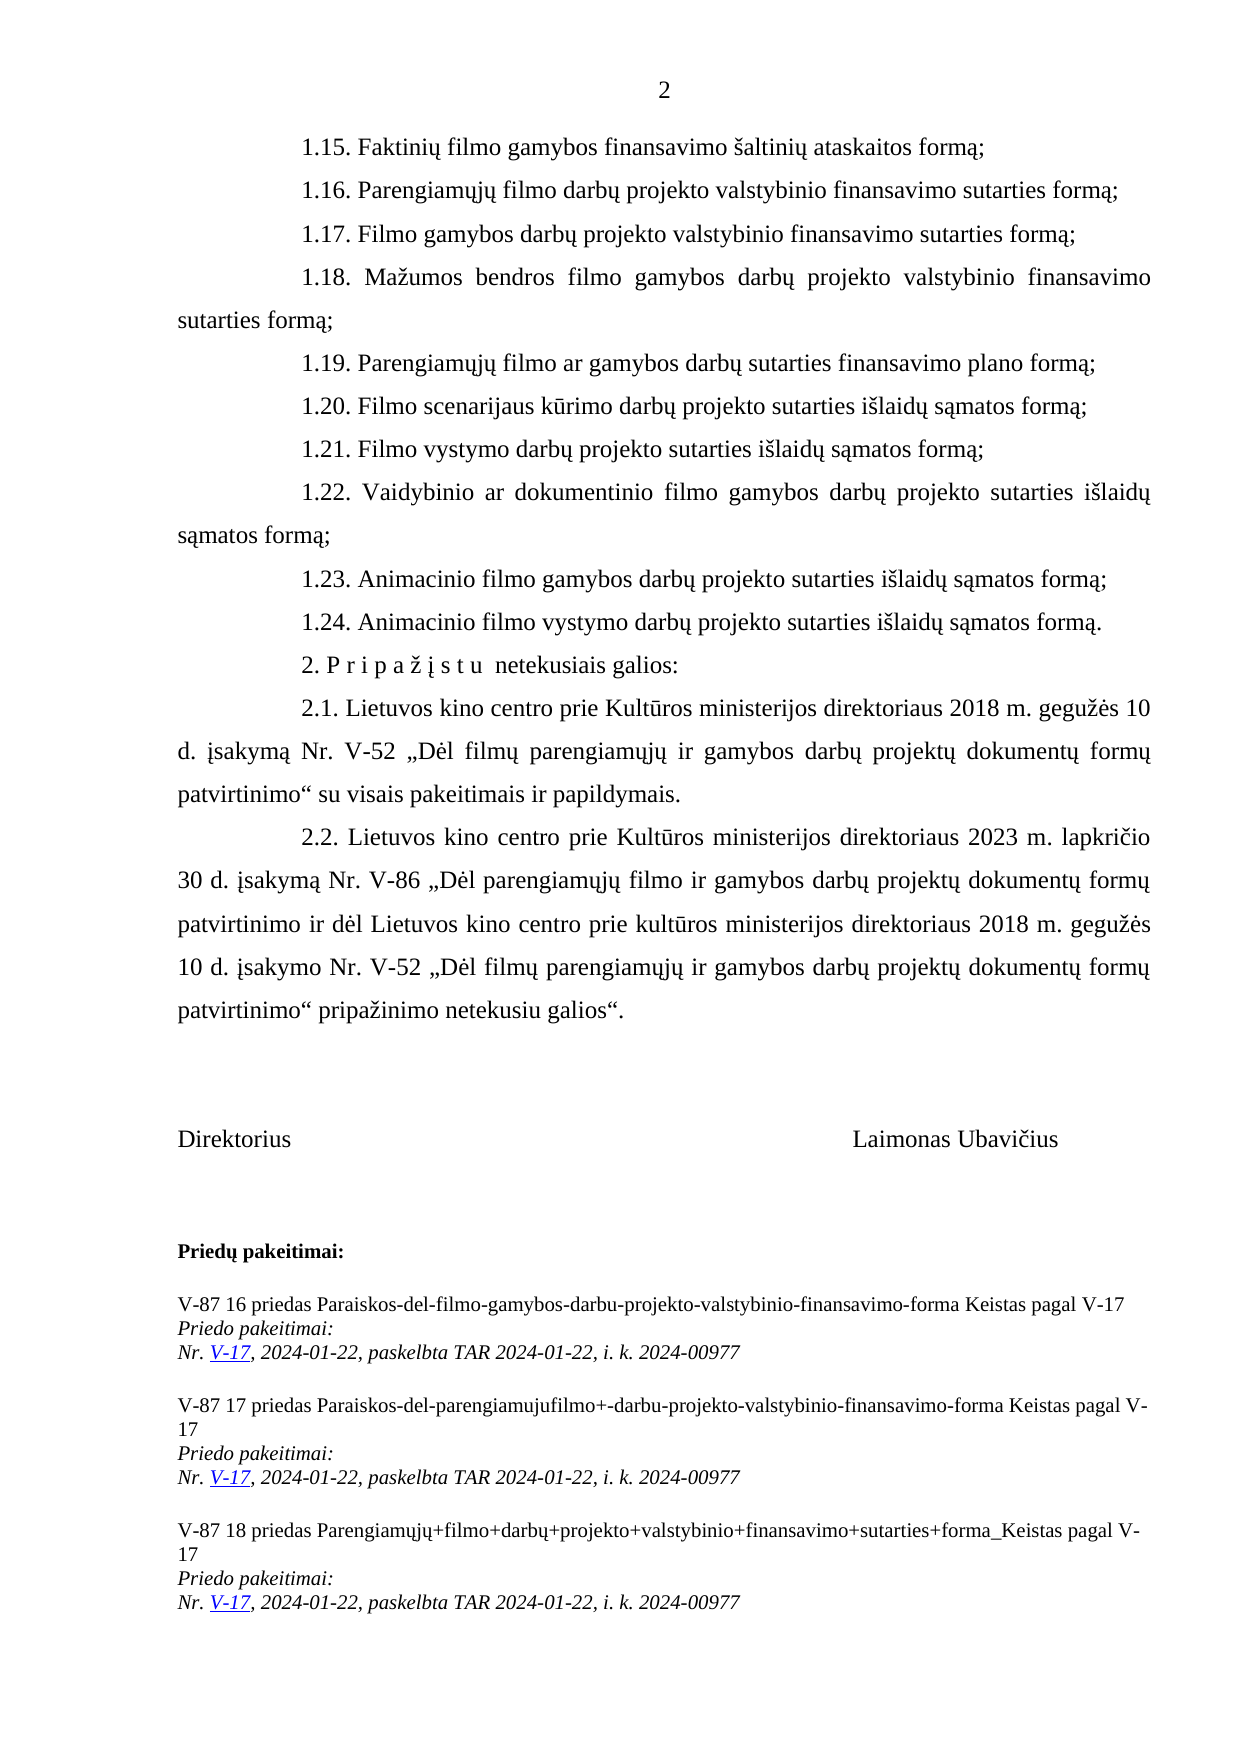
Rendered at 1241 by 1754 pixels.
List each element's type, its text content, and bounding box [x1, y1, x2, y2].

text V-87 18 priedas Parengiamųjų+filmo+darbų+projekto+valstybinio+finansavimo+sutarties+forma_Keistas pagal V-17 [177, 1518, 1152, 1566]
text Priedo pakeitimai: [177, 1441, 1152, 1465]
text Priedo pakeitimai: [177, 1566, 1152, 1590]
text Priedų pakeitimai: [177, 1239, 1152, 1263]
text 1.15. Faktinių filmo gamybos finansavimo šaltinių ataskaitos formą; [177, 132, 1152, 161]
text V-87 17 priedas Paraiskos-del-parengiamujufilmo+-darbu-projekto-valstybinio-finansavimo-forma Keistas pagal V-17 [177, 1393, 1152, 1441]
text Nr. V-17, 2024-01-22, paskelbta TAR 2024-01-22, i. k. 2024-00977 [177, 1340, 1152, 1364]
text 1.24. Animacinio filmo vystymo darbų projekto sutarties išlaidų sąmatos formą. [177, 607, 1152, 636]
text Direktorius Laimonas Ubavičius [177, 1124, 1152, 1153]
text 1.20. Filmo scenarijaus kūrimo darbų projekto sutarties išlaidų sąmatos formą; [177, 391, 1152, 420]
text 2. P r i p a ž į s t u netekusiais galios: [177, 650, 1152, 679]
text Priedo pakeitimai: [177, 1316, 1152, 1340]
text 1.19. Parengiamųjų filmo ar gamybos darbų sutarties finansavimo plano formą; [177, 348, 1152, 377]
text 1.21. Filmo vystymo darbų projekto sutarties išlaidų sąmatos formą; [177, 434, 1152, 463]
text Nr. V-17, 2024-01-22, paskelbta TAR 2024-01-22, i. k. 2024-00977 [177, 1590, 1152, 1614]
text 1.16. Parengiamųjų filmo darbų projekto valstybinio finansavimo sutarties formą; [177, 176, 1152, 204]
text 2.1. Lietuvos kino centro prie Kultūros ministerijos direktoriaus 2018 m. gegužės 10 d. įsakymą Nr. V-52 „Dėl filmų parengiamųjų ir gamybos darbų projektų dokumentų formų patvirtinimo“ su visais pakeitimais ir papildymais. [177, 693, 1152, 808]
text 1.22. Vaidybinio ar dokumentinio filmo gamybos darbų projekto sutarties išlaidų sąmatos formą; [177, 477, 1152, 549]
text 2.2. Lietuvos kino centro prie Kultūros ministerijos direktoriaus 2023 m. lapkričio 30 d. įsakymą Nr. V-86 „Dėl parengiamųjų filmo ir gamybos darbų projektų dokumentų formų patvirtinimo ir dėl Lietuvos kino centro prie kultūros ministerijos direktoriaus 2018 m. gegužės 10 d. įsakymo Nr. V-52 „Dėl filmų parengiamųjų ir gamybos darbų projektų dokumentų formų patvirtinimo“ pripažinimo netekusiu galios“. [177, 822, 1152, 1024]
text Nr. V-17, 2024-01-22, paskelbta TAR 2024-01-22, i. k. 2024-00977 [177, 1465, 1152, 1489]
text 1.23. Animacinio filmo gamybos darbų projekto sutarties išlaidų sąmatos formą; [177, 564, 1152, 592]
text V-87 16 priedas Paraiskos-del-filmo-gamybos-darbu-projekto-valstybinio-finansavimo-forma Keistas pagal V-17 [177, 1292, 1152, 1316]
text 1.17. Filmo gamybos darbų projekto valstybinio finansavimo sutarties formą; [177, 219, 1152, 247]
text 1.18. Mažumos bendros filmo gamybos darbų projekto valstybinio finansavimo sutarties formą; [177, 262, 1152, 334]
